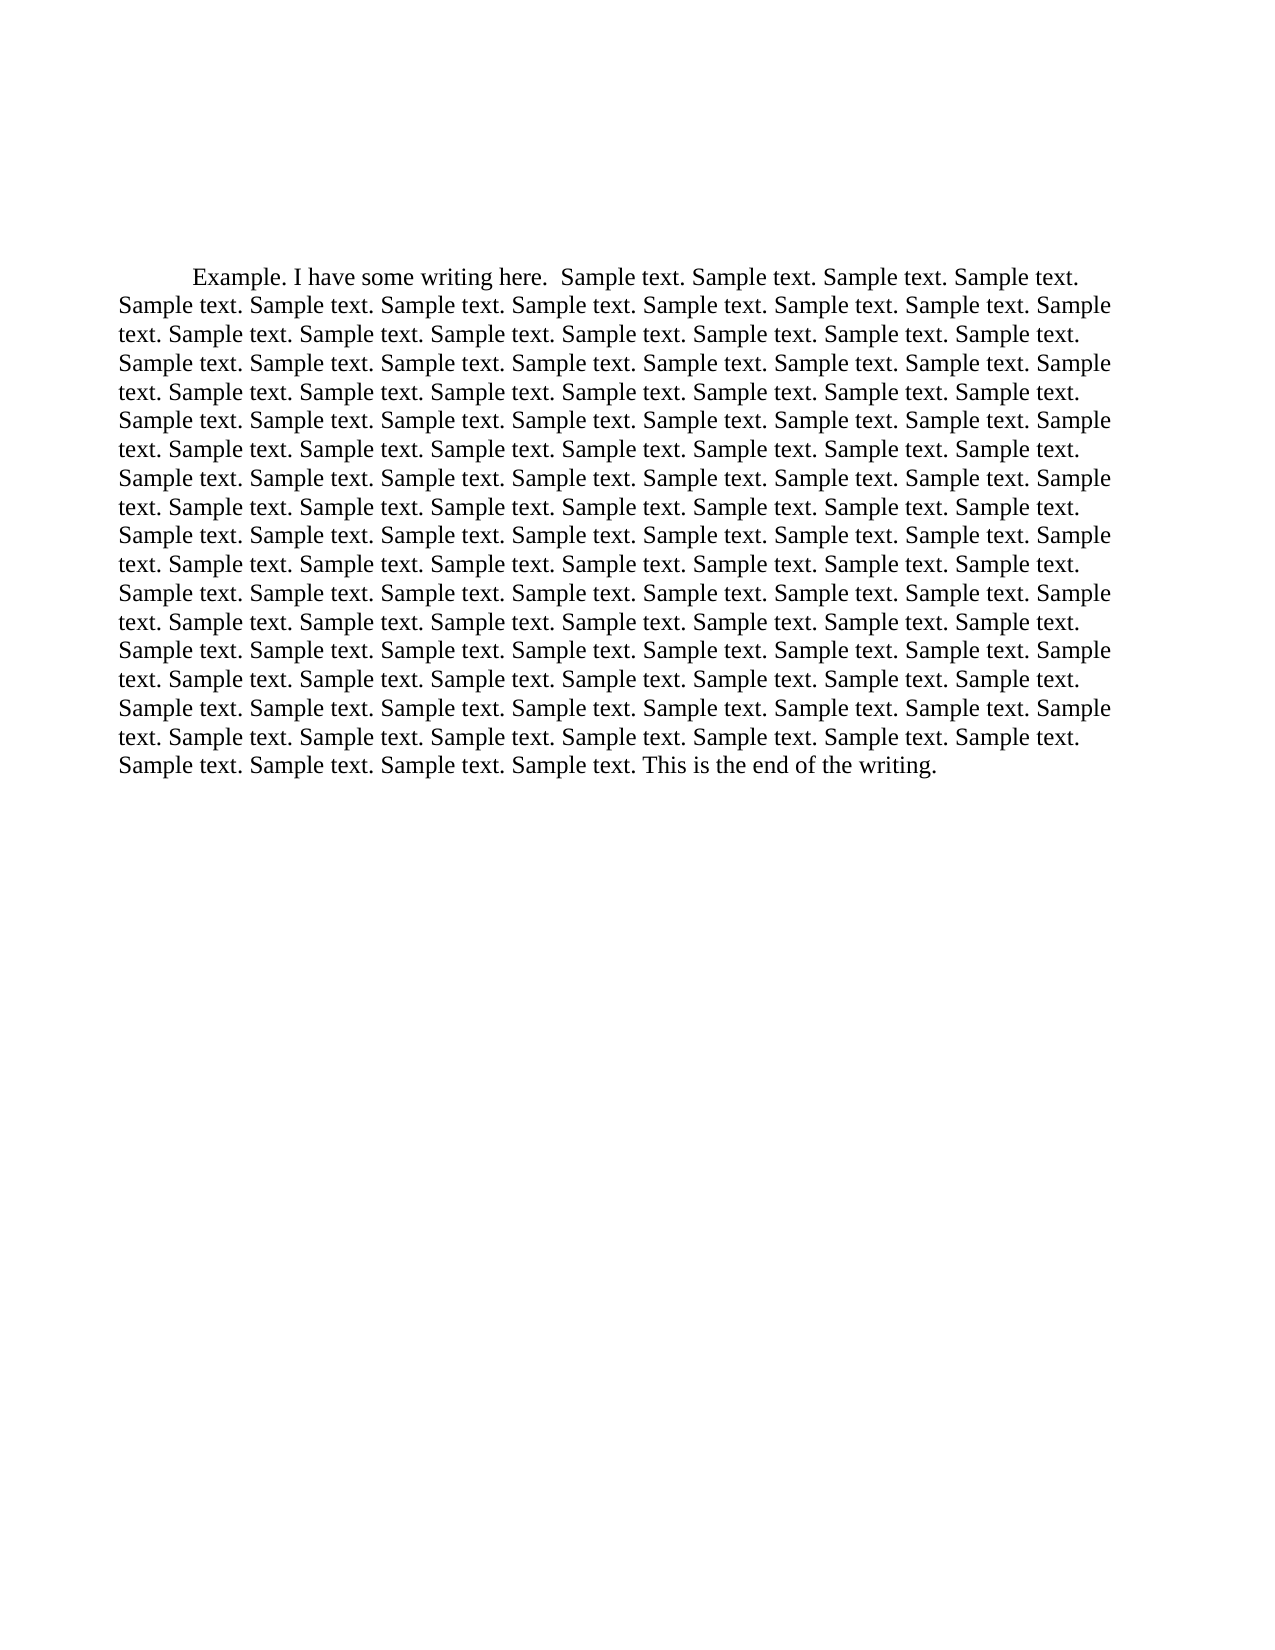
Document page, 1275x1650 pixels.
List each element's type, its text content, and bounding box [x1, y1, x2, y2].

text Example. I have some writing here. Sample text. Sample text. Sample text. Sample text. Sample text. Sample text. Sample text. Sample text. Sample text. Sample text. Sample text. Sample text. Sample text. Sample text. Sample text. Sample text. Sample text. Sample text. Sample text. Sample text. Sample text. Sample text. Sample text. Sample text. Sample text. Sample text. Sample text. Sample text. Sample text. Sample text. Sample text. Sample text. Sample text. Sample text. Sample text. Sample text. Sample text. Sample text. Sample text. Sample text. Sample text. Sample text. Sample text. Sample text. Sample text. Sample text. Sample text. Sample text. Sample text. Sample text. Sample text. Sample text. Sample text. Sample text. Sample text. Sample text. Sample text. Sample text. Sample text. Sample text. Sample text. Sample text. Sample text. Sample text. Sample text. Sample text. Sample text. Sample text. Sample text. Sample text. Sample text. Sample text. Sample text. Sample text. Sample text. Sample text. Sample text. Sample text. Sample text. Sample text. Sample text. Sample text. Sample text. Sample text. Sample text. Sample text. Sample text. Sample text. Sample text. Sample text. Sample text. Sample text. Sample text. Sample text. Sample text. Sample text. Sample text. Sample text. Sample text. Sample text. Sample text. Sample text. Sample text. Sample text. Sample text. Sample text. Sample text. Sample text. Sample text. Sample text. Sample text. Sample text. Sample text. Sample text. Sample text. Sample text. Sample text. Sample text. Sample text. Sample text. Sample text. Sample text. Sample text. Sample text. Sample text. Sample text. Sample text. Sample text. This is the end of the writing. [118, 262, 1157, 779]
